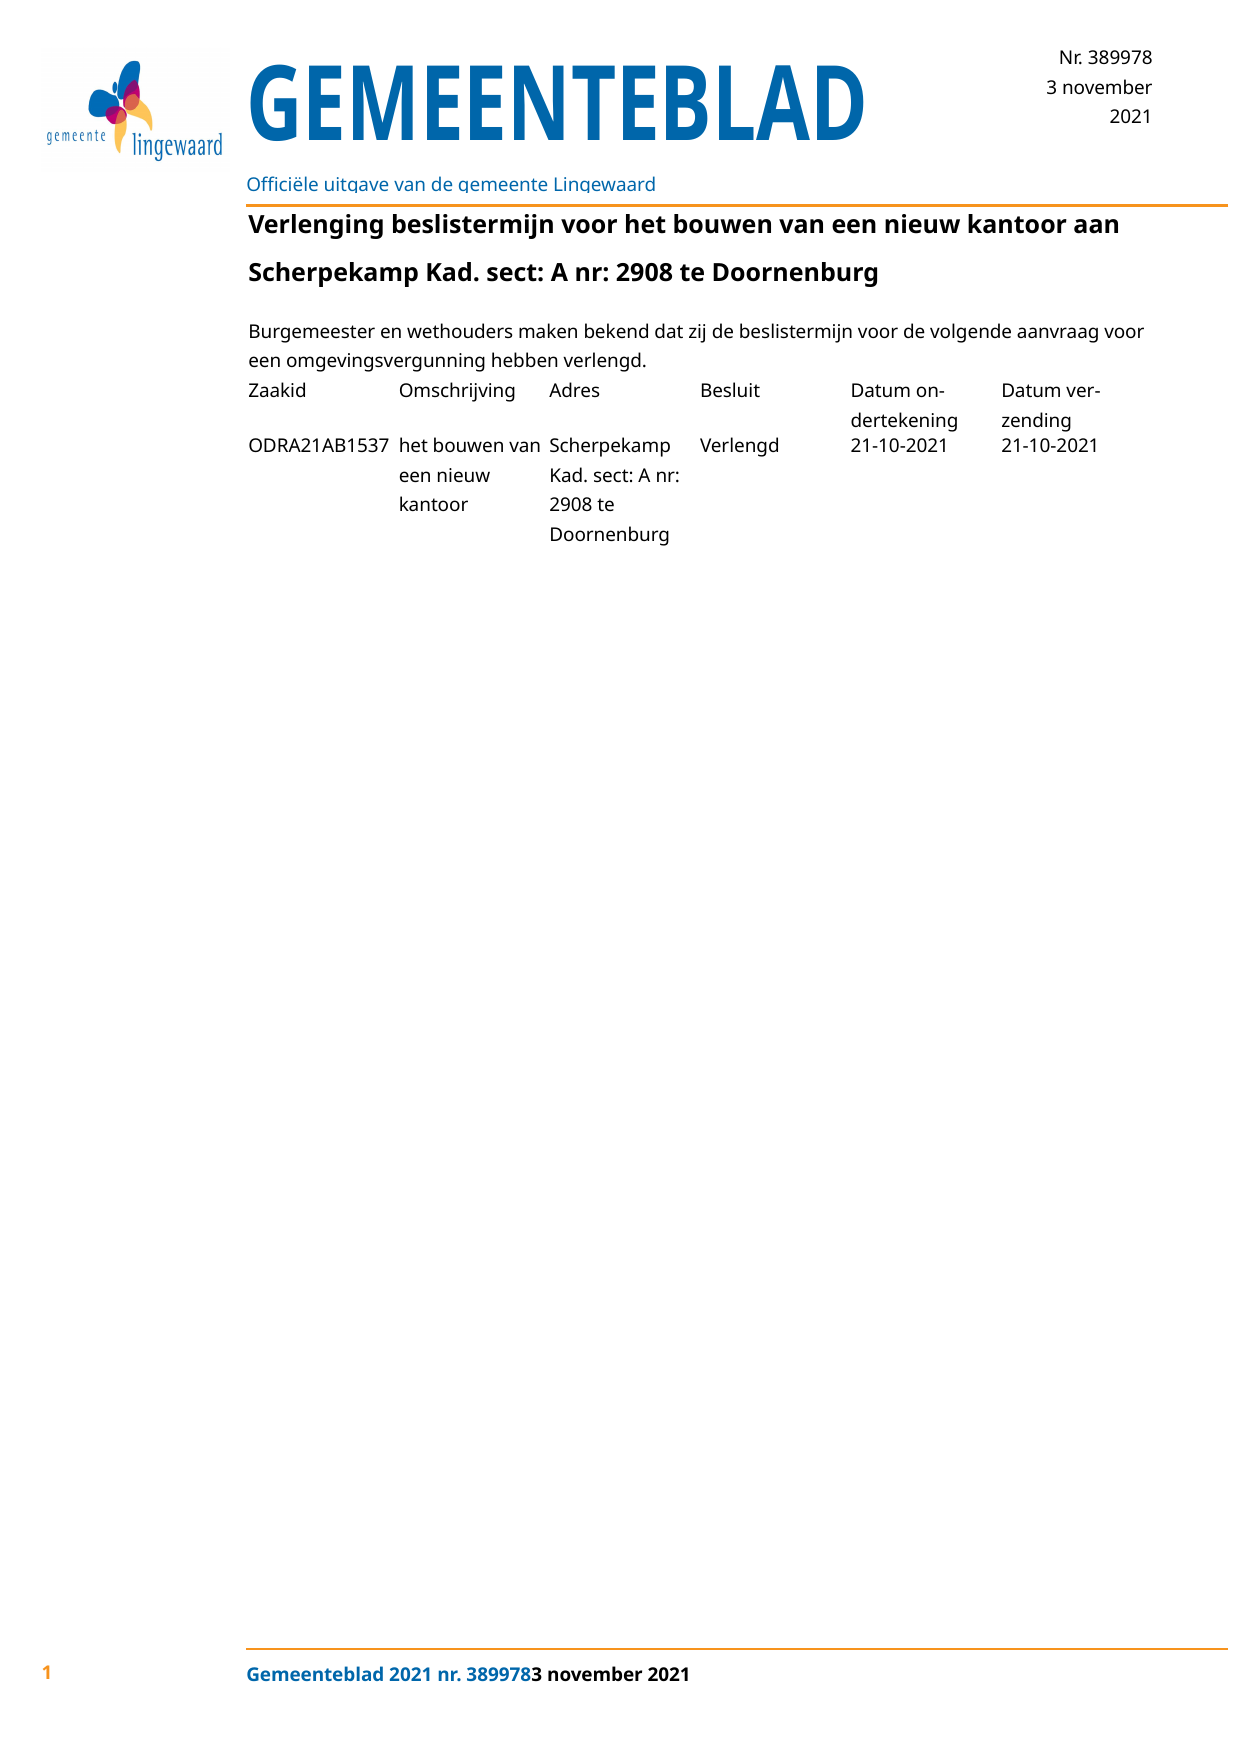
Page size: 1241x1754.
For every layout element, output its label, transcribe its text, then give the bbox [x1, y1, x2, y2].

table_cell Scherpekamp Kad. sect: A nr: 2908 te Doornenburg [549, 433, 700, 547]
table_header Zaakid [248, 377, 398, 432]
table_header Datum on-dertekening [850, 377, 1001, 432]
table_cell het bouwen van een nieuw kantoor [399, 433, 549, 547]
picture [41, 47, 231, 172]
table_cell Verlengd [700, 433, 850, 547]
table_header Besluit [700, 377, 850, 432]
table_header Datum ver-zending [1001, 377, 1152, 432]
table_header Omschrijving [399, 377, 549, 432]
table_cell ODRA21AB1537 [248, 433, 398, 547]
table_header Adres [549, 377, 700, 432]
text Burgemeester en wethouders maken bekend dat zij de beslistermijn voor de volgende aanvraag voor een omgevingsvergunning hebben verlengd. [248, 318, 1152, 373]
table_cell 21-10-2021 [850, 433, 1001, 547]
text Verlenging beslistermijn voor het bouwen van een nieuw kantoor aan Scherpekamp Kad. sect: A nr: 2908 te Doornenburg [248, 207, 1152, 288]
table_cell 21-10-2021 [1001, 433, 1152, 547]
